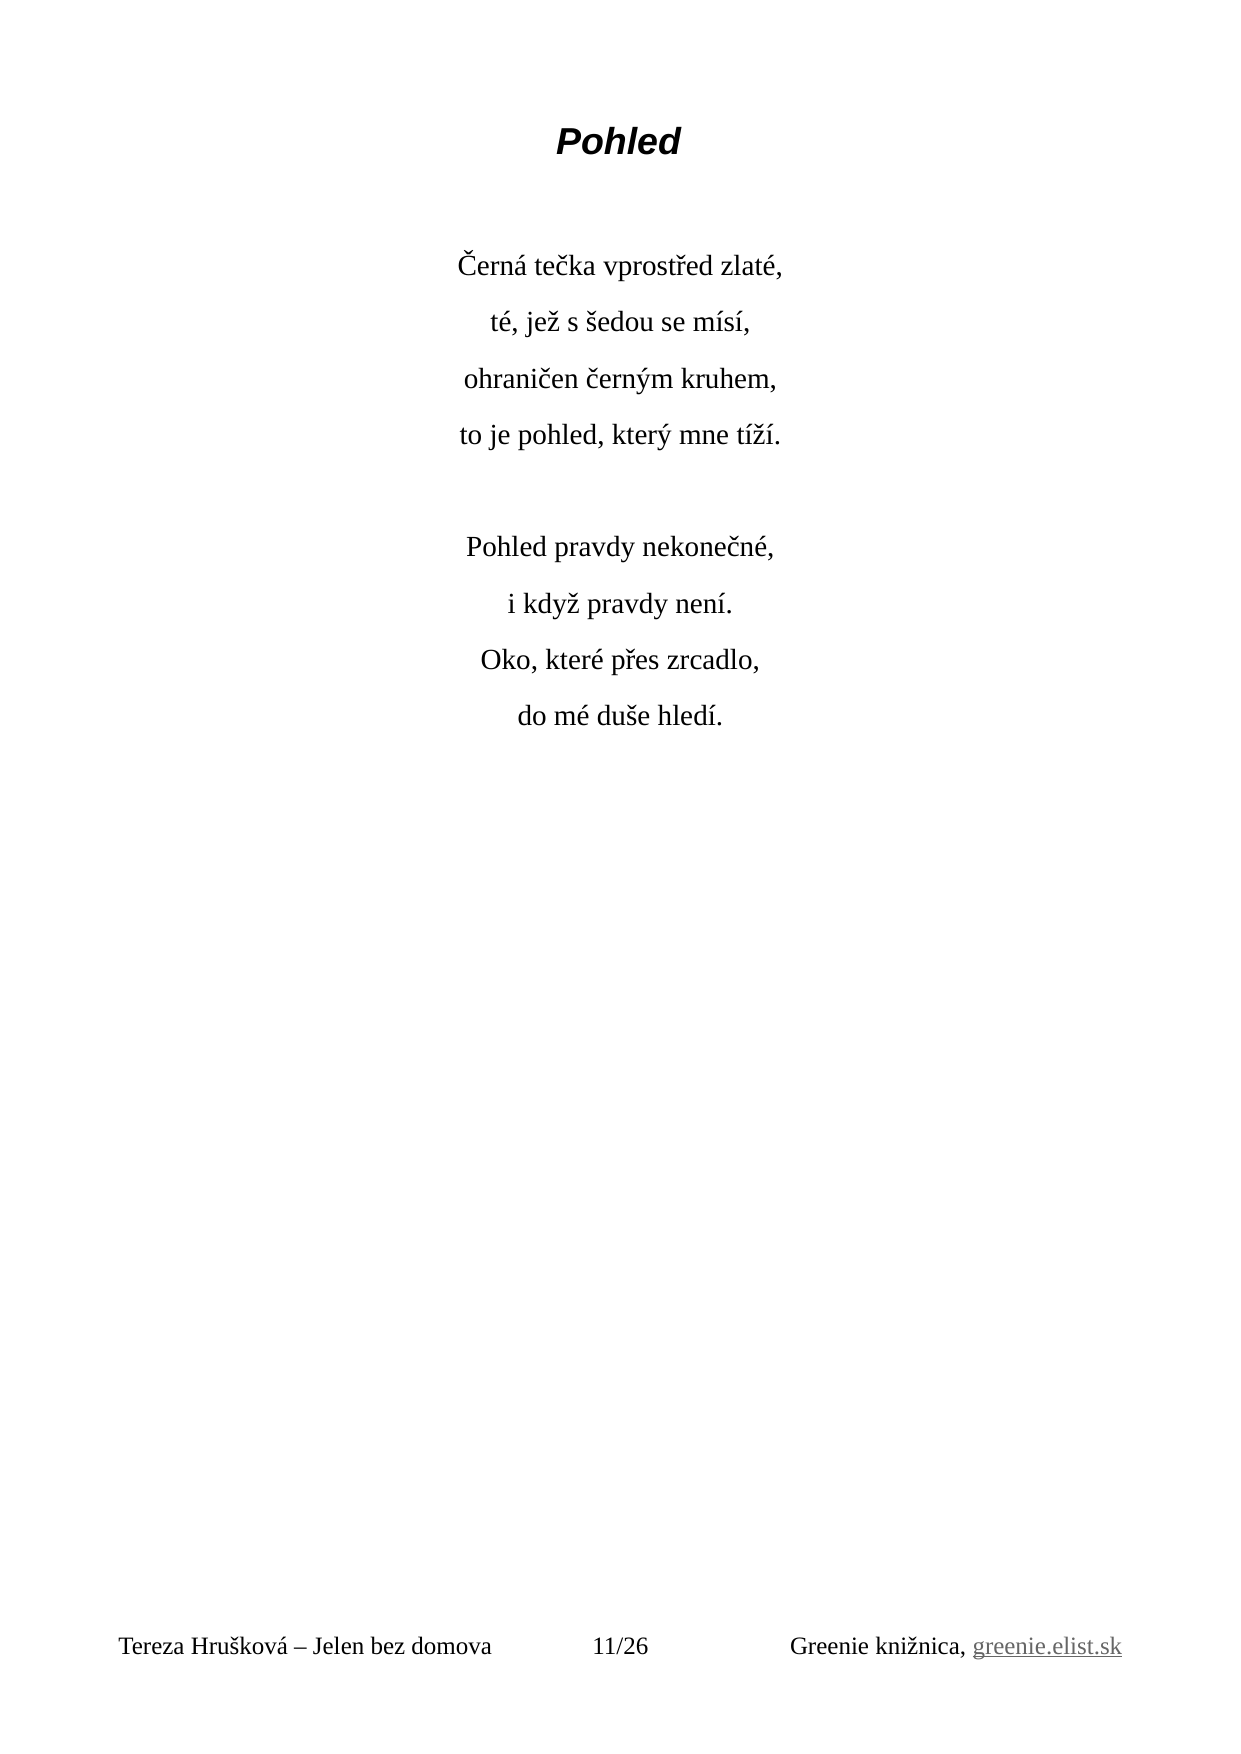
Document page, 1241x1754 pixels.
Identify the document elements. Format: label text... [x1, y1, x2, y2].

text Oko, které přes zrcadlo, [106, 642, 1134, 676]
text Pohled pravdy nekonečné, [106, 529, 1134, 563]
text i když pravdy není. [106, 586, 1134, 619]
text to je pohled, který mne tíží. [106, 417, 1134, 451]
text ohraničen černým kruhem, [106, 361, 1134, 394]
text Černá tečka vprostřed zlaté, [106, 248, 1134, 282]
subtitle Pohled [106, 119, 1134, 162]
text té, jež s šedou se mísí, [106, 304, 1134, 338]
text do mé duše hledí. [106, 698, 1134, 732]
